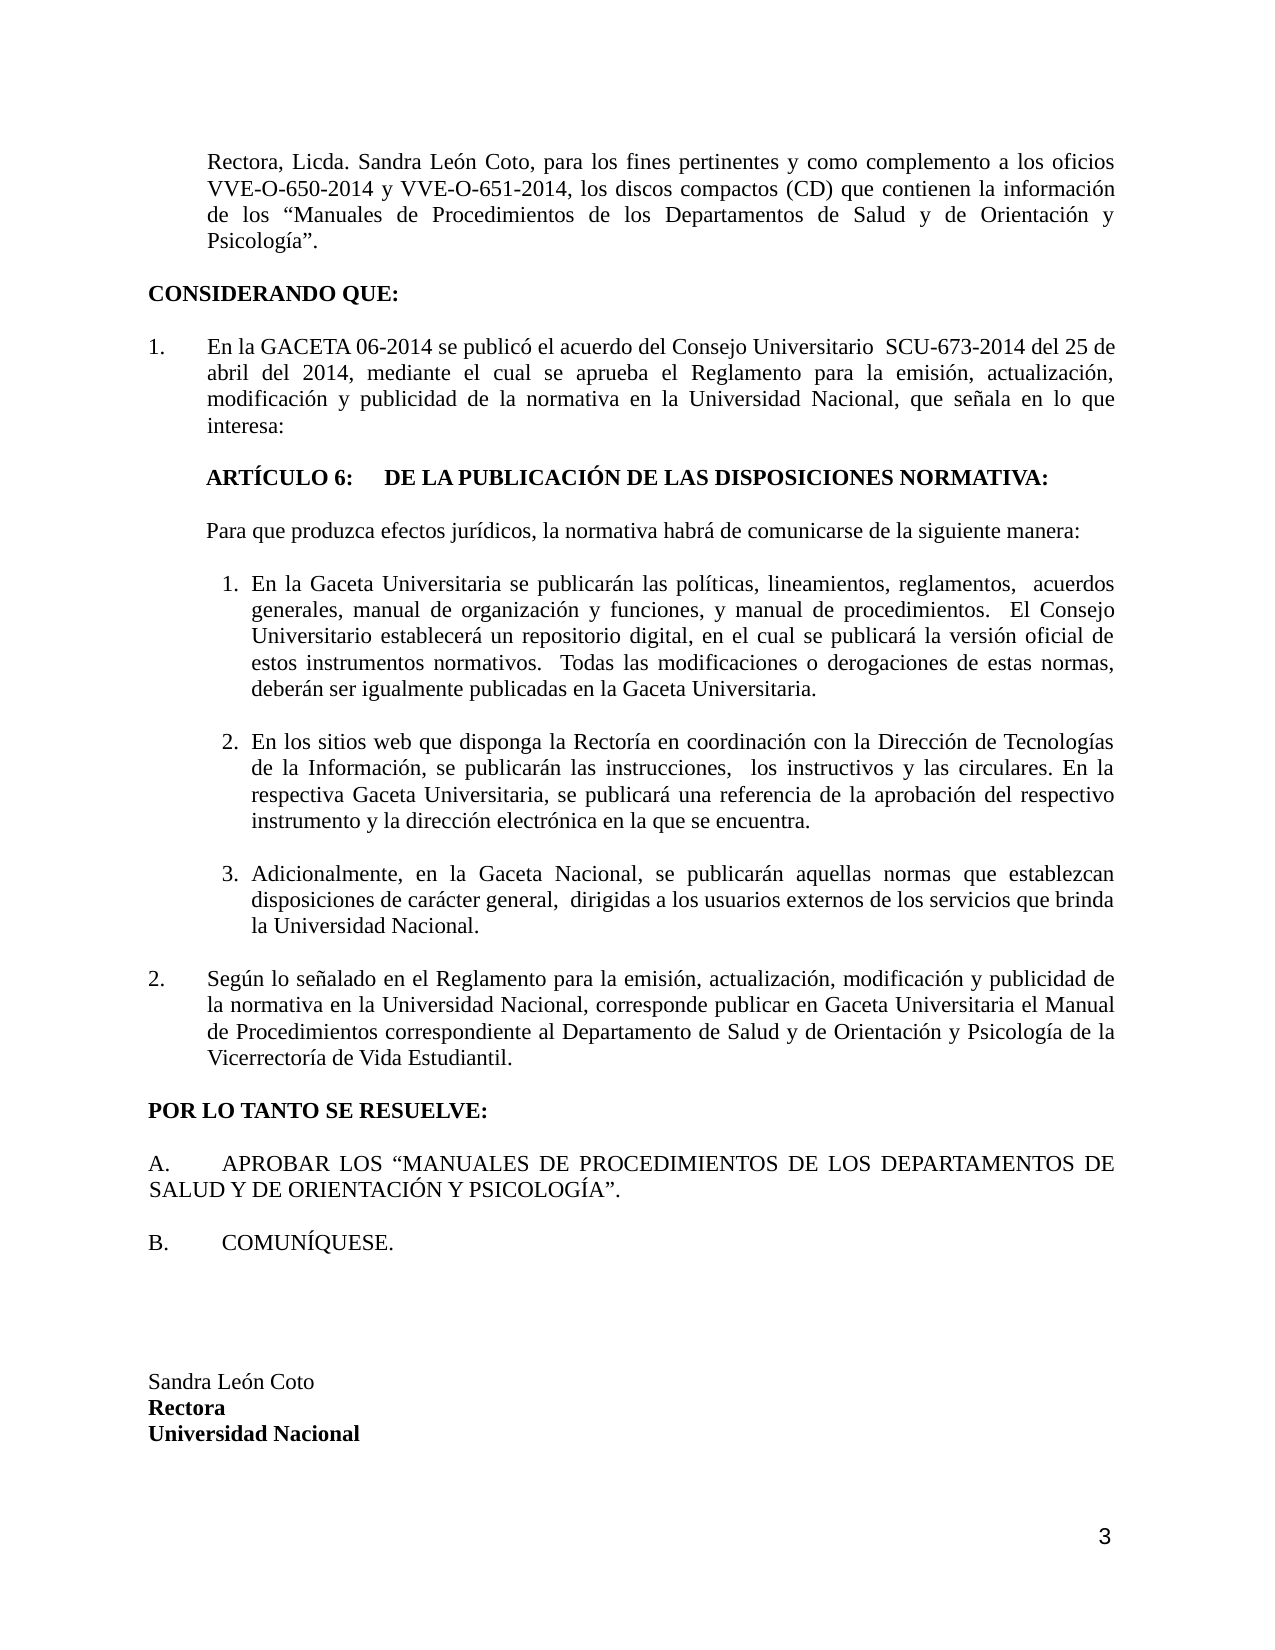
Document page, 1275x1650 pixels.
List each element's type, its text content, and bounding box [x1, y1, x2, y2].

text Sandra León Coto [148, 1368, 1116, 1394]
list Según lo señalado en el Reglamento para la emisión, actualización, modificación y publicidad de la normativa en la Universidad Nacional, corresponde publicar en Gaceta Universitaria el Manual de Procedimientos correspondiente al Departamento de Salud y de Orientación y Psicología de la Vicerrectoría de Vida Estudiantil. [148, 965, 1116, 1071]
list En los sitios web que disponga la Rectoría en coordinación con la Dirección de Tecnologías de la Información, se publicarán las instrucciones, los instructivos y las circulares. En la respectiva Gaceta Universitaria, se publicará una referencia de la aprobación del respectivo instrumento y la dirección electrónica en la que se encuentra. [222, 728, 1116, 833]
list APROBAR LOS “MANUALES DE PROCEDIMIENTOS DE LOS DEPARTAMENTOS DE SALUD Y DE ORIENTACIÓN Y PSICOLOGÍA”. [148, 1150, 1116, 1202]
list En la Gaceta Universitaria se publicarán las políticas, lineamientos, reglamentos, acuerdos generales, manual de organización y funciones, y manual de procedimientos. El Consejo Universitario establecerá un repositorio digital, en el cual se publicará la versión oficial de estos instrumentos normativos. Todas las modificaciones o derogaciones de estas normas, deberán ser igualmente publicadas en la Gaceta Universitaria. [222, 570, 1116, 702]
list COMUNÍQUESE. [148, 1229, 1116, 1255]
list Rectora, Licda. Sandra León Coto, para los fines pertinentes y como complemento a los oficios VVE-O-650-2014 y VVE-O-651-2014, los discos compactos (CD) que contienen la información de los “Manuales de Procedimientos de los Departamentos de Salud y de Orientación y Psicología”. [148, 148, 1116, 254]
text POR LO TANTO SE RESUELVE: [148, 1097, 1116, 1123]
text ARTÍCULO 6: DE LA PUBLICACIÓN DE LAS DISPOSICIONES NORMATIVA: [206, 464, 1116, 491]
list En la GACETA 06-2014 se publicó el acuerdo del Consejo Universitario SCU-673-2014 del 25 de abril del 2014, mediante el cual se aprueba el Reglamento para la emisión, actualización, modificación y publicidad de la normativa en la Universidad Nacional, que señala en lo que interesa: [148, 333, 1116, 438]
text Universidad Nacional [148, 1420, 1116, 1447]
text CONSIDERANDO QUE: [148, 280, 1116, 306]
list Adicionalmente, en la Gaceta Nacional, se publicarán aquellas normas que establezcan disposiciones de carácter general, dirigidas a los usuarios externos de los servicios que brinda la Universidad Nacional. [222, 860, 1116, 939]
text Rectora [148, 1394, 1116, 1420]
text Para que produzca efectos jurídicos, la normativa habrá de comunicarse de la siguiente manera: [206, 517, 1116, 543]
